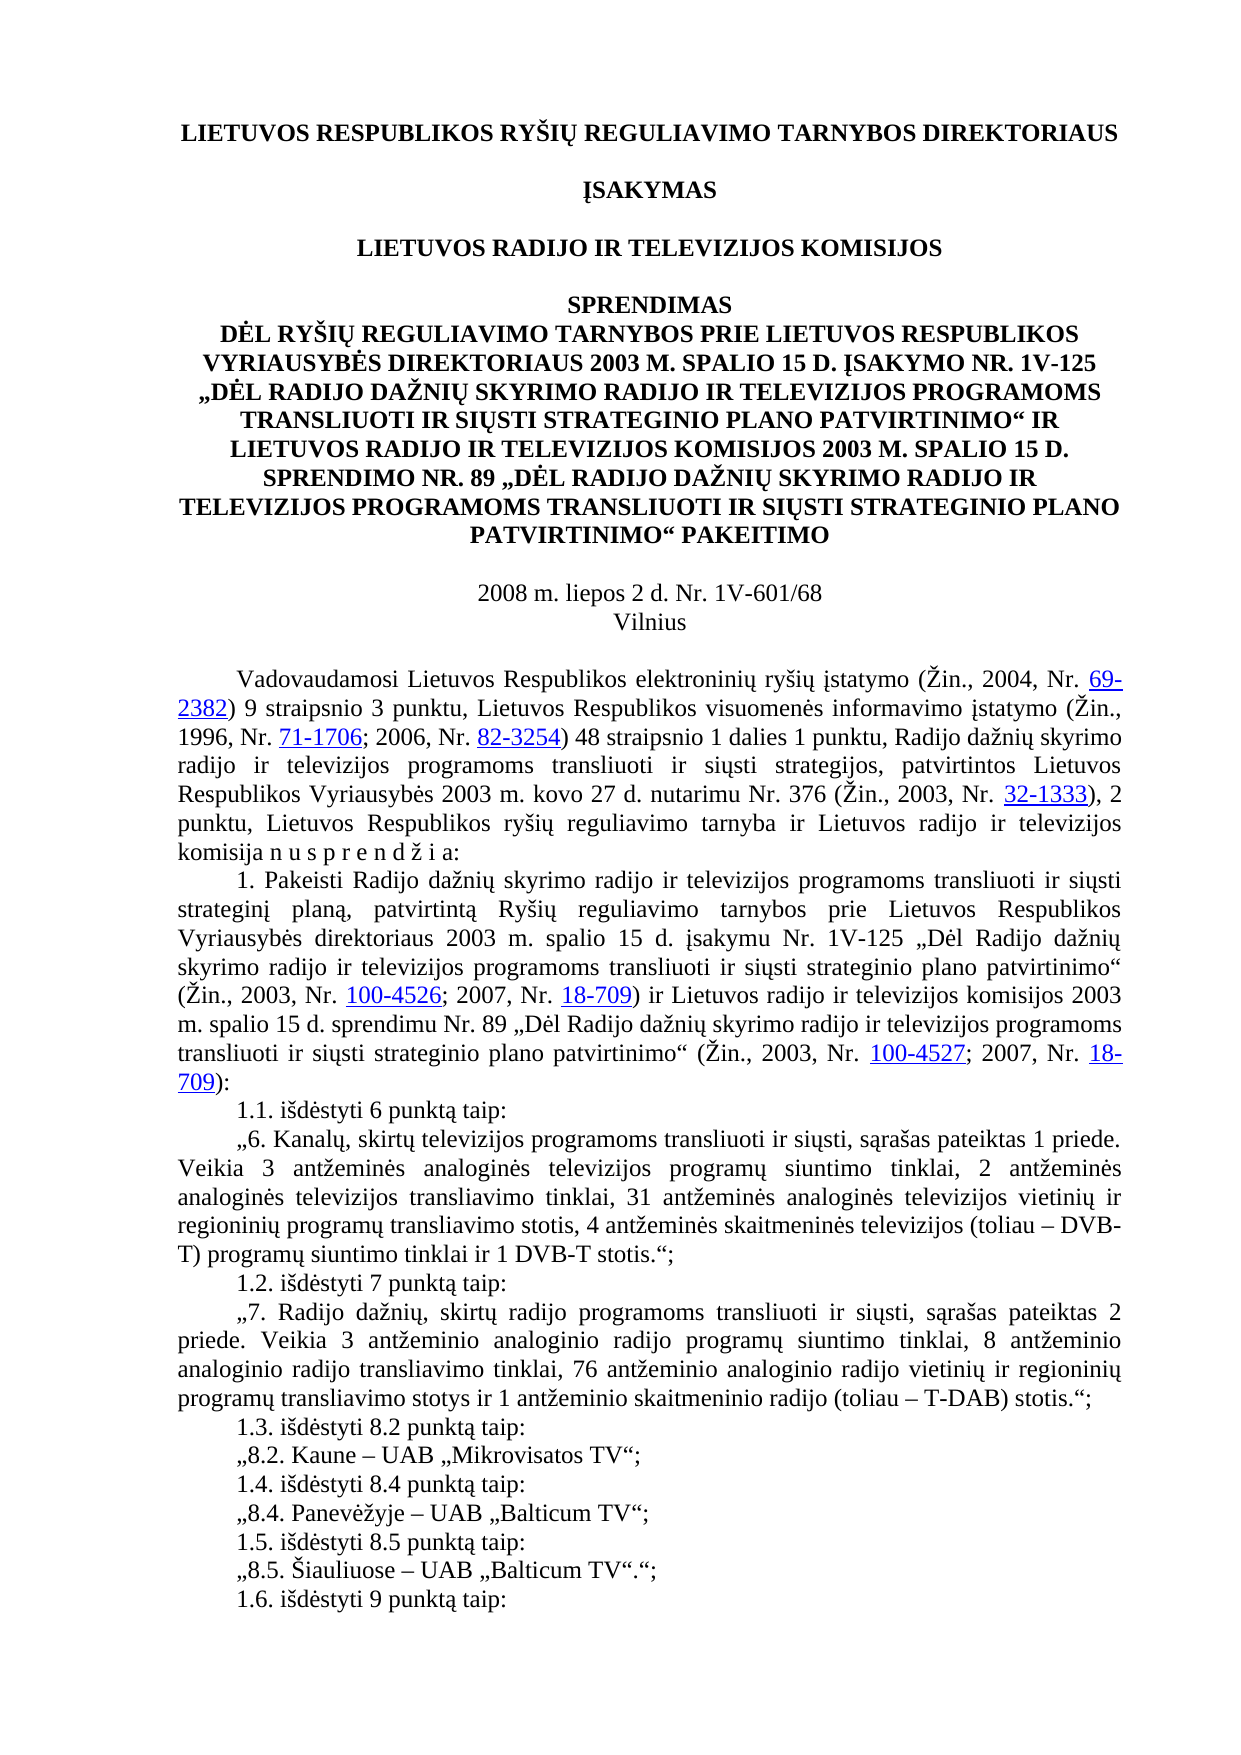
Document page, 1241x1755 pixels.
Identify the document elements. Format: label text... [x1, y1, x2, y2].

text 1.1. išdėstyti 6 punktą taip: [177, 1096, 1122, 1124]
text 1.4. išdėstyti 8.4 punktą taip: [177, 1469, 1122, 1498]
text 2008 m. liepos 2 d. Nr. 1V-601/68 [177, 578, 1122, 607]
text ĮSAKYMAS [177, 176, 1122, 204]
text 1. Pakeisti Radijo dažnių skyrimo radijo ir televizijos programoms transliuoti ir siųsti strateginį planą, patvirtintą Ryšių reguliavimo tarnybos prie Lietuvos Respublikos Vyriausybės direktoriaus 2003 m. spalio 15 d. įsakymu Nr. 1V-125 „Dėl Radijo dažnių skyrimo radijo ir televizijos programoms transliuoti ir siųsti strateginio plano patvirtinimo“ (Žin., 2003, Nr. 100-4526; 2007, Nr. 18-709) ir Lietuvos radijo ir televizijos komisijos 2003 m. spalio 15 d. sprendimu Nr. 89 „Dėl Radijo dažnių skyrimo radijo ir televizijos programoms transliuoti ir siųsti strateginio plano patvirtinimo“ (Žin., 2003, Nr. 100-4527; 2007, Nr. 18-709): [177, 866, 1122, 1096]
text 1.6. išdėstyti 9 punktą taip: [177, 1584, 1122, 1613]
text „7. Radijo dažnių, skirtų radijo programoms transliuoti ir siųsti, sąrašas pateiktas 2 priede. Veikia 3 antžeminio analoginio radijo programų siuntimo tinklai, 8 antžeminio analoginio radijo transliavimo tinklai, 76 antžeminio analoginio radijo vietinių ir regioninių programų transliavimo stotys ir 1 antžeminio skaitmeninio radijo (toliau – T-DAB) stotis.“; [177, 1297, 1122, 1412]
text SPRENDIMAS [177, 291, 1122, 319]
text 1.2. išdėstyti 7 punktą taip: [177, 1268, 1122, 1297]
text „8.4. Panevėžyje – UAB „Balticum TV“; [177, 1498, 1122, 1527]
text 1.5. išdėstyti 8.5 punktą taip: [177, 1527, 1122, 1556]
text Vadovaudamosi Lietuvos Respublikos elektroninių ryšių įstatymo (Žin., 2004, Nr. 69-2382) 9 straipsnio 3 punktu, Lietuvos Respublikos visuomenės informavimo įstatymo (Žin., 1996, Nr. 71-1706; 2006, Nr. 82-3254) 48 straipsnio 1 dalies 1 punktu, Radijo dažnių skyrimo radijo ir televizijos programoms transliuoti ir siųsti strategijos, patvirtintos Lietuvos Respublikos Vyriausybės 2003 m. kovo 27 d. nutarimu Nr. 376 (Žin., 2003, Nr. 32-1333), 2 punktu, Lietuvos Respublikos ryšių reguliavimo tarnyba ir Lietuvos radijo ir televizijos komisija nusprendžia: [177, 664, 1122, 866]
text LIETUVOS RADIJO IR TELEVIZIJOS KOMISIJOS [177, 233, 1122, 262]
text „8.5. Šiauliuose – UAB „Balticum TV“.“; [177, 1556, 1122, 1584]
text „6. Kanalų, skirtų televizijos programoms transliuoti ir siųsti, sąrašas pateiktas 1 priede. Veikia 3 antžeminės analoginės televizijos programų siuntimo tinklai, 2 antžeminės analoginės televizijos transliavimo tinklai, 31 antžeminės analoginės televizijos vietinių ir regioninių programų transliavimo stotis, 4 antžeminės skaitmeninės televizijos (toliau – DVB-T) programų siuntimo tinklai ir 1 DVB-T stotis.“; [177, 1124, 1122, 1268]
text DĖL RYŠIŲ REGULIAVIMO TARNYBOS PRIE LIETUVOS RESPUBLIKOS VYRIAUSYBĖS DIREKTORIAUS 2003 M. SPALIO 15 D. ĮSAKYMO NR. 1V-125 „DĖL RADIJO DAŽNIŲ SKYRIMO RADIJO IR TELEVIZIJOS PROGRAMOMS TRANSLIUOTI IR SIŲSTI STRATEGINIO PLANO PATVIRTINIMO“ IR LIETUVOS RADIJO IR TELEVIZIJOS KOMISIJOS 2003 M. SPALIO 15 D. SPRENDIMO NR. 89 „DĖL RADIJO DAŽNIŲ SKYRIMO RADIJO IR TELEVIZIJOS PROGRAMOMS TRANSLIUOTI IR SIŲSTI STRATEGINIO PLANO PATVIRTINIMO“ PAKEITIMO [177, 319, 1122, 549]
text Vilnius [177, 607, 1122, 636]
text 1.3. išdėstyti 8.2 punktą taip: [177, 1412, 1122, 1441]
text LIETUVOS RESPUBLIKOS RYŠIŲ REGULIAVIMO TARNYBOS DIREKTORIAUS [177, 118, 1122, 147]
text „8.2. Kaune – UAB „Mikrovisatos TV“; [177, 1441, 1122, 1469]
